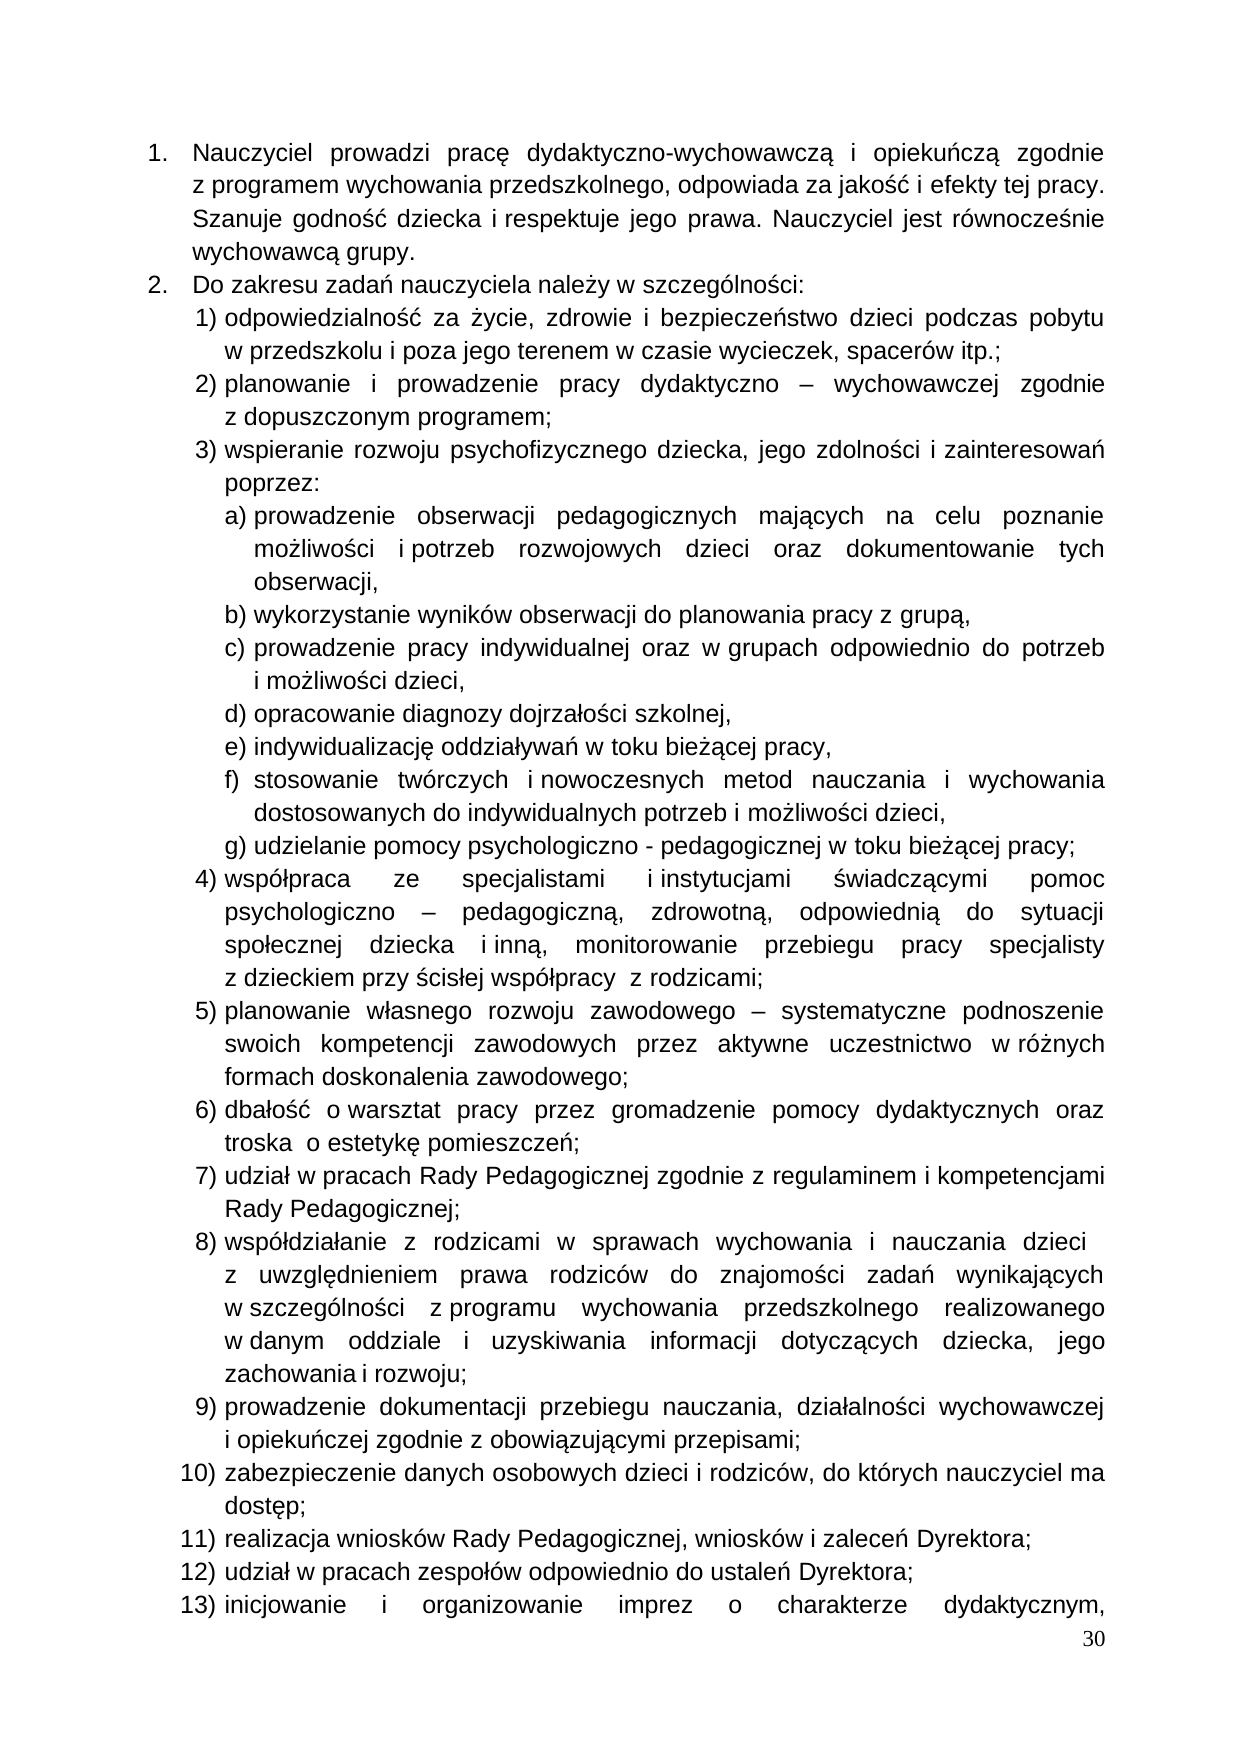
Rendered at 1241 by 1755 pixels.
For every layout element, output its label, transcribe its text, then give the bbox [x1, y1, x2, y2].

list prowadzenie pracy indywidualnej oraz w grupach odpowiednio do potrzeb i możliwości dzieci, [224, 633, 1105, 694]
list odpowiedzialność za życie, zdrowie i bezpieczeństwo dzieci podczas pobytu w przedszkolu i poza jego terenem w czasie wycieczek, spacerów itp.; [195, 303, 1105, 364]
list inicjowanie i organizowanie imprez o charakterze dydaktycznym, [180, 1590, 1105, 1619]
list prowadzenie dokumentacji przebiegu nauczania, działalności wychowawczej i opiekuńczej zgodnie z obowiązującymi przepisami; [195, 1392, 1105, 1454]
list dbałość o warsztat pracy przez gromadzenie pomocy dydaktycznych oraz troska o estetykę pomieszczeń; [195, 1095, 1105, 1157]
list współdziałanie z rodzicami w sprawach wychowania i nauczania dzieci z uwzględnieniem prawa rodziców do znajomości zadań wynikających w szczególności z programu wychowania przedszkolnego realizowanego w danym oddziale i uzyskiwania informacji dotyczących dziecka, jego zachowania i rozwoju; [195, 1227, 1105, 1388]
list planowanie i prowadzenie pracy dydaktyczno – wychowawczej zgodnie z dopuszczonym programem; [195, 369, 1105, 430]
list współpraca ze specjalistami i instytucjami świadczącymi pomoc psychologiczno – pedagogiczną, zdrowotną, odpowiednią do sytuacji społecznej dziecka i inną, monitorowanie przebiegu pracy specjalisty z dzieckiem przy ścisłej współpracy z rodzicami; [195, 864, 1105, 992]
list realizacja wniosków Rady Pedagogicznej, wniosków i zaleceń Dyrektora; [180, 1524, 1105, 1553]
list wykorzystanie wyników obserwacji do planowania pracy z grupą, [224, 600, 1105, 628]
list Do zakresu zadań nauczyciela należy w szczególności: [147, 269, 1105, 298]
list udzielanie pomocy psychologiczno - pedagogicznej w toku bieżącej pracy; [224, 831, 1105, 860]
list Nauczyciel prowadzi pracę dydaktyczno-wychowawczą i opiekuńczą zgodnie z programem wychowania przedszkolnego, odpowiada za jakość i efekty tej pracy. Szanuje godność dziecka i respektuje jego prawa. Nauczyciel jest równocześnie wychowawcą grupy. [147, 137, 1105, 265]
list zabezpieczenie danych osobowych dzieci i rodziców, do których nauczyciel ma dostęp; [180, 1458, 1105, 1520]
list planowanie własnego rozwoju zawodowego – systematyczne podnoszenie swoich kompetencji zawodowych przez aktywne uczestnictwo w różnych formach doskonalenia zawodowego; [195, 996, 1105, 1091]
list udział w pracach zespołów odpowiednio do ustaleń Dyrektora; [180, 1557, 1105, 1586]
list wspieranie rozwoju psychofizycznego dziecka, jego zdolności i zainteresowań poprzez: [195, 435, 1105, 496]
list indywidualizację oddziaływań w toku bieżącej pracy, [224, 732, 1105, 761]
list stosowanie twórczych i nowoczesnych metod nauczania i wychowania dostosowanych do indywidualnych potrzeb i możliwości dzieci, [224, 765, 1105, 827]
list prowadzenie obserwacji pedagogicznych mających na celu poznanie możliwości i potrzeb rozwojowych dzieci oraz dokumentowanie tych obserwacji, [224, 501, 1105, 596]
list udział w pracach Rady Pedagogicznej zgodnie z regulaminem i kompetencjami Rady Pedagogicznej; [195, 1161, 1105, 1223]
list opracowanie diagnozy dojrzałości szkolnej, [224, 699, 1105, 728]
